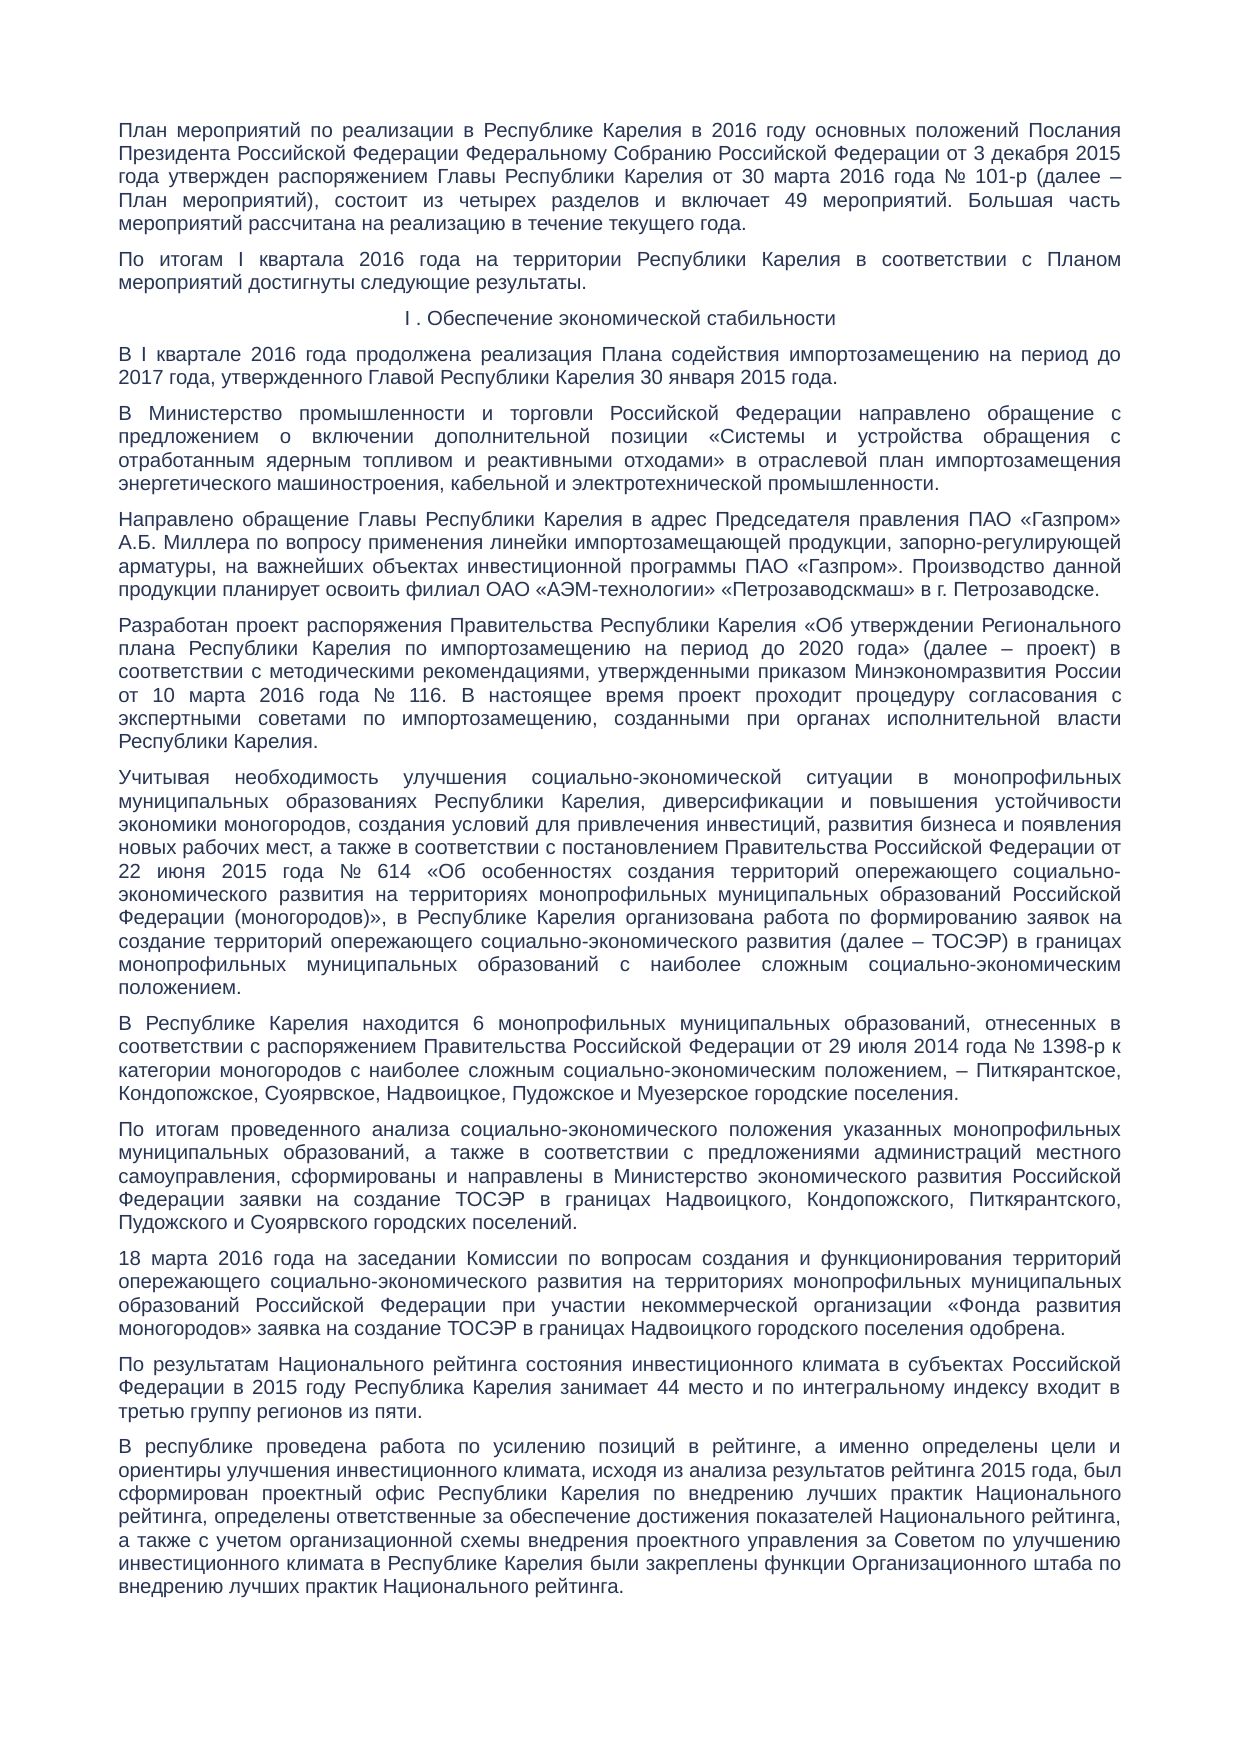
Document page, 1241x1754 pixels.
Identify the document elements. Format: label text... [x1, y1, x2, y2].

text По итогам I квартала 2016 года на территории Республики Карелия в соответствии с Планом мероприятий достигнуты следующие результаты. [118, 247, 1122, 294]
text Направлено обращение Главы Республики Карелия в адрес Председателя правления ПАО «Газпром» А.Б. Миллера по вопросу применения линейки импортозамещающей продукции, запорно-регулирующей арматуры, на важнейших объектах инвестиционной программы ПАО «Газпром». Производство данной продукции планирует освоить филиал ОАО «АЭМ-технологии» «Петрозаводскмаш» в г. Петрозаводске. [118, 507, 1122, 601]
text План мероприятий по реализации в Республике Карелия в 2016 году основных положений Послания Президента Российской Федерации Федеральному Собранию Российской Федерации от 3 декабря 2015 года утвержден распоряжением Главы Республики Карелия от 30 марта 2016 года № 101-р (далее – План мероприятий), состоит из четырех разделов и включает 49 мероприятий. Большая часть мероприятий рассчитана на реализацию в течение текущего года. [118, 118, 1122, 235]
text По итогам проведенного анализа социально-экономического положения указанных монопрофильных муниципальных образований, а также в соответствии с предложениями администраций местного самоуправления, сформированы и направлены в Министерство экономического развития Российской Федерации заявки на создание ТОСЭР в границах Надвоицкого, Кондопожского, Питкярантского, Пудожского и Суоярвского городских поселений. [118, 1117, 1122, 1234]
text 18 марта 2016 года на заседании Комиссии по вопросам создания и функционирования территорий опережающего социально-экономического развития на территориях монопрофильных муниципальных образований Российской Федерации при участии некоммерческой организации «Фонда развития моногородов» заявка на создание ТОСЭР в границах Надвоицкого городского поселения одобрена. [118, 1246, 1122, 1340]
text В I квартале 2016 года продолжена реализация Плана содействия импортозамещению на период до 2017 года, утвержденного Главой Республики Карелия 30 января 2015 года. [118, 342, 1122, 389]
text В Республике Карелия находится 6 монопрофильных муниципальных образований, отнесенных в соответствии с распоряжением Правительства Российской Федерации от 29 июля 2014 года № 1398-р к категории моногородов с наиболее сложным социально-экономическим положением, – Питкярантское, Кондопожское, Суоярвское, Надвоицкое, Пудожское и Муезерское городские поселения. [118, 1011, 1122, 1105]
text Разработан проект распоряжения Правительства Республики Карелия «Об утверждении Регионального плана Республики Карелия по импортозамещению на период до 2020 года» (далее – проект) в соответствии с методическими рекомендациями, утвержденными приказом Минэкономразвития России от 10 марта 2016 года № 116. В настоящее время проект проходит процедуру согласования с экспертными советами по импортозамещению, созданными при органах исполнительной власти Республики Карелия. [118, 613, 1122, 753]
text По результатам Национального рейтинга состояния инвестиционного климата в субъектах Российской Федерации в 2015 году Республика Карелия занимает 44 место и по интегральному индексу входит в третью группу регионов из пяти. [118, 1352, 1122, 1422]
text В республике проведена работа по усилению позиций в рейтинге, а именно определены цели и ориентиры улучшения инвестиционного климата, исходя из анализа результатов рейтинга 2015 года, был сформирован проектный офис Республики Карелия по внедрению лучших практик Национального рейтинга, определены ответственные за обеспечение достижения показателей Национального рейтинга, а также с учетом организационной схемы внедрения проектного управления за Советом по улучшению инвестиционного климата в Республике Карелия были закреплены функции Организационного штаба по внедрению лучших практик Национального рейтинга. [118, 1435, 1122, 1598]
text Учитывая необходимость улучшения социально-экономической ситуации в монопрофильных муниципальных образованиях Республики Карелия, диверсификации и повышения устойчивости экономики моногородов, создания условий для привлечения инвестиций, развития бизнеса и появления новых рабочих мест, а также в соответствии с постановлением Правительства Российской Федерации от 22 июня 2015 года № 614 «Об особенностях создания территорий опережающего социально-экономического развития на территориях монопрофильных муниципальных образований Российской Федерации (моногородов)», в Республике Карелия организована работа по формированию заявок на создание территорий опережающего социально-экономического развития (далее – ТОСЭР) в границах монопрофильных муниципальных образований с наиболее сложным социально-экономическим положением. [118, 766, 1122, 999]
text В Министерство промышленности и торговли Российской Федерации направлено обращение с предложением о включении дополнительной позиции «Системы и устройства обращения с отработанным ядерным топливом и реактивными отходами» в отраслевой план импортозамещения энергетического машиностроения, кабельной и электротехнической промышленности. [118, 401, 1122, 495]
text I . Обеспечение экономической стабильности [118, 306, 1122, 330]
